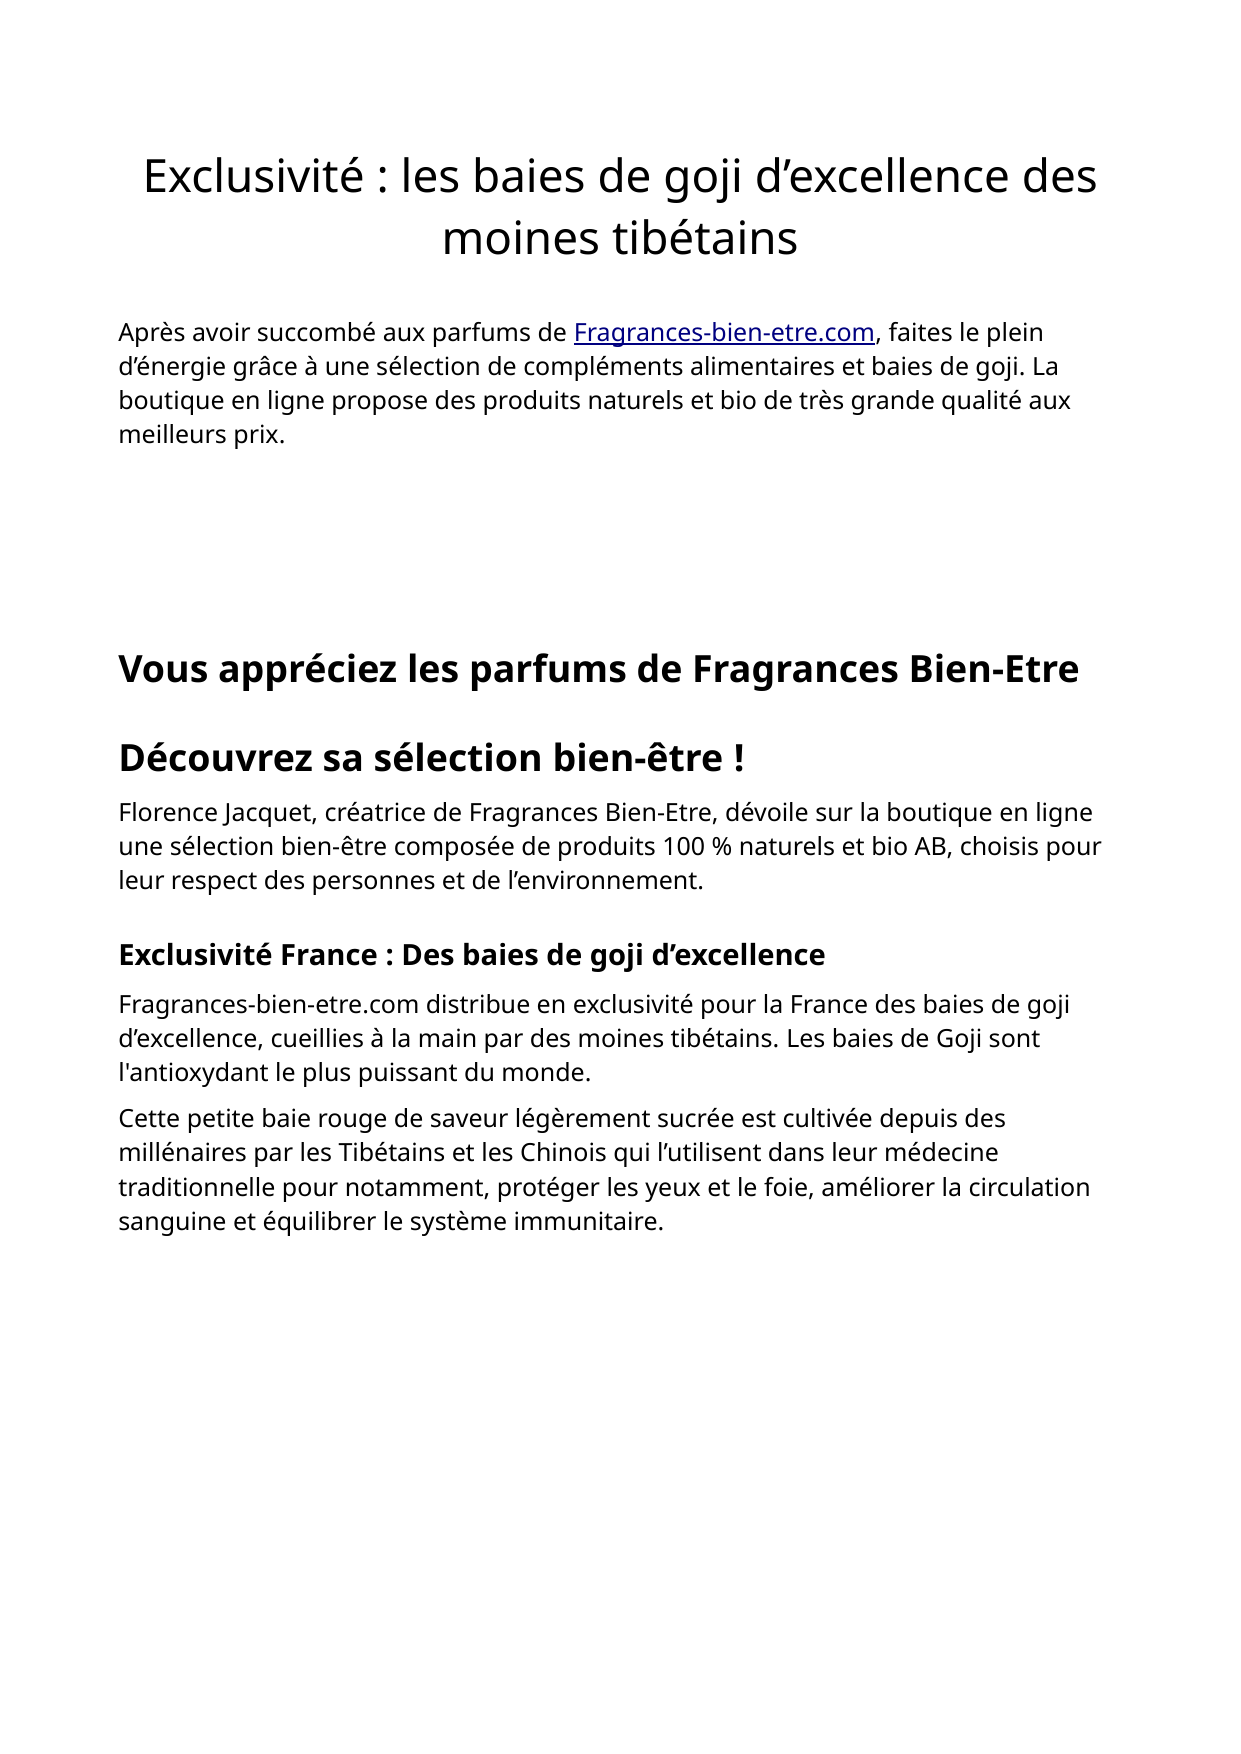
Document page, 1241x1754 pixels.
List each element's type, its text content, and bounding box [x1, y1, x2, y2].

text Florence Jacquet, créatrice de Fragrances Bien-Etre, dévoile sur la boutique en ligne une sélection bien-être composée de produits 100 % naturels et bio AB, choisis pour leur respect des personnes et de l’environnement. [118, 794, 1122, 897]
subtitle Vous appréciez les parfums de Fragrances Bien-Etre [118, 642, 1122, 693]
subtitle Découvrez sa sélection bien-être ! [118, 731, 1122, 782]
text Fragrances-bien-etre.com distribue en exclusivité pour la France des baies de goji d’excellence, cueillies à la main par des moines tibétains. Les baies de Goji sont l'antioxydant le plus puissant du monde. [118, 986, 1122, 1088]
subtitle Exclusivité France : Des baies de goji d’excellence [118, 934, 1122, 974]
subtitle Exclusivité : les baies de goji d’excellence des moines tibétains [118, 143, 1122, 268]
text Après avoir succombé aux parfums de Fragrances-bien-etre.com, faites le plein d’énergie grâce à une sélection de compléments alimentaires et baies de goji. La boutique en ligne propose des produits naturels et bio de très grande qualité aux meilleurs prix. [118, 314, 1122, 451]
text Cette petite baie rouge de saveur légèrement sucrée est cultivée depuis des millénaires par les Tibétains et les Chinois qui l’utilisent dans leur médecine traditionnelle pour notamment, protéger les yeux et le foie, améliorer la circulation sanguine et équilibrer le système immunitaire. [118, 1101, 1122, 1237]
